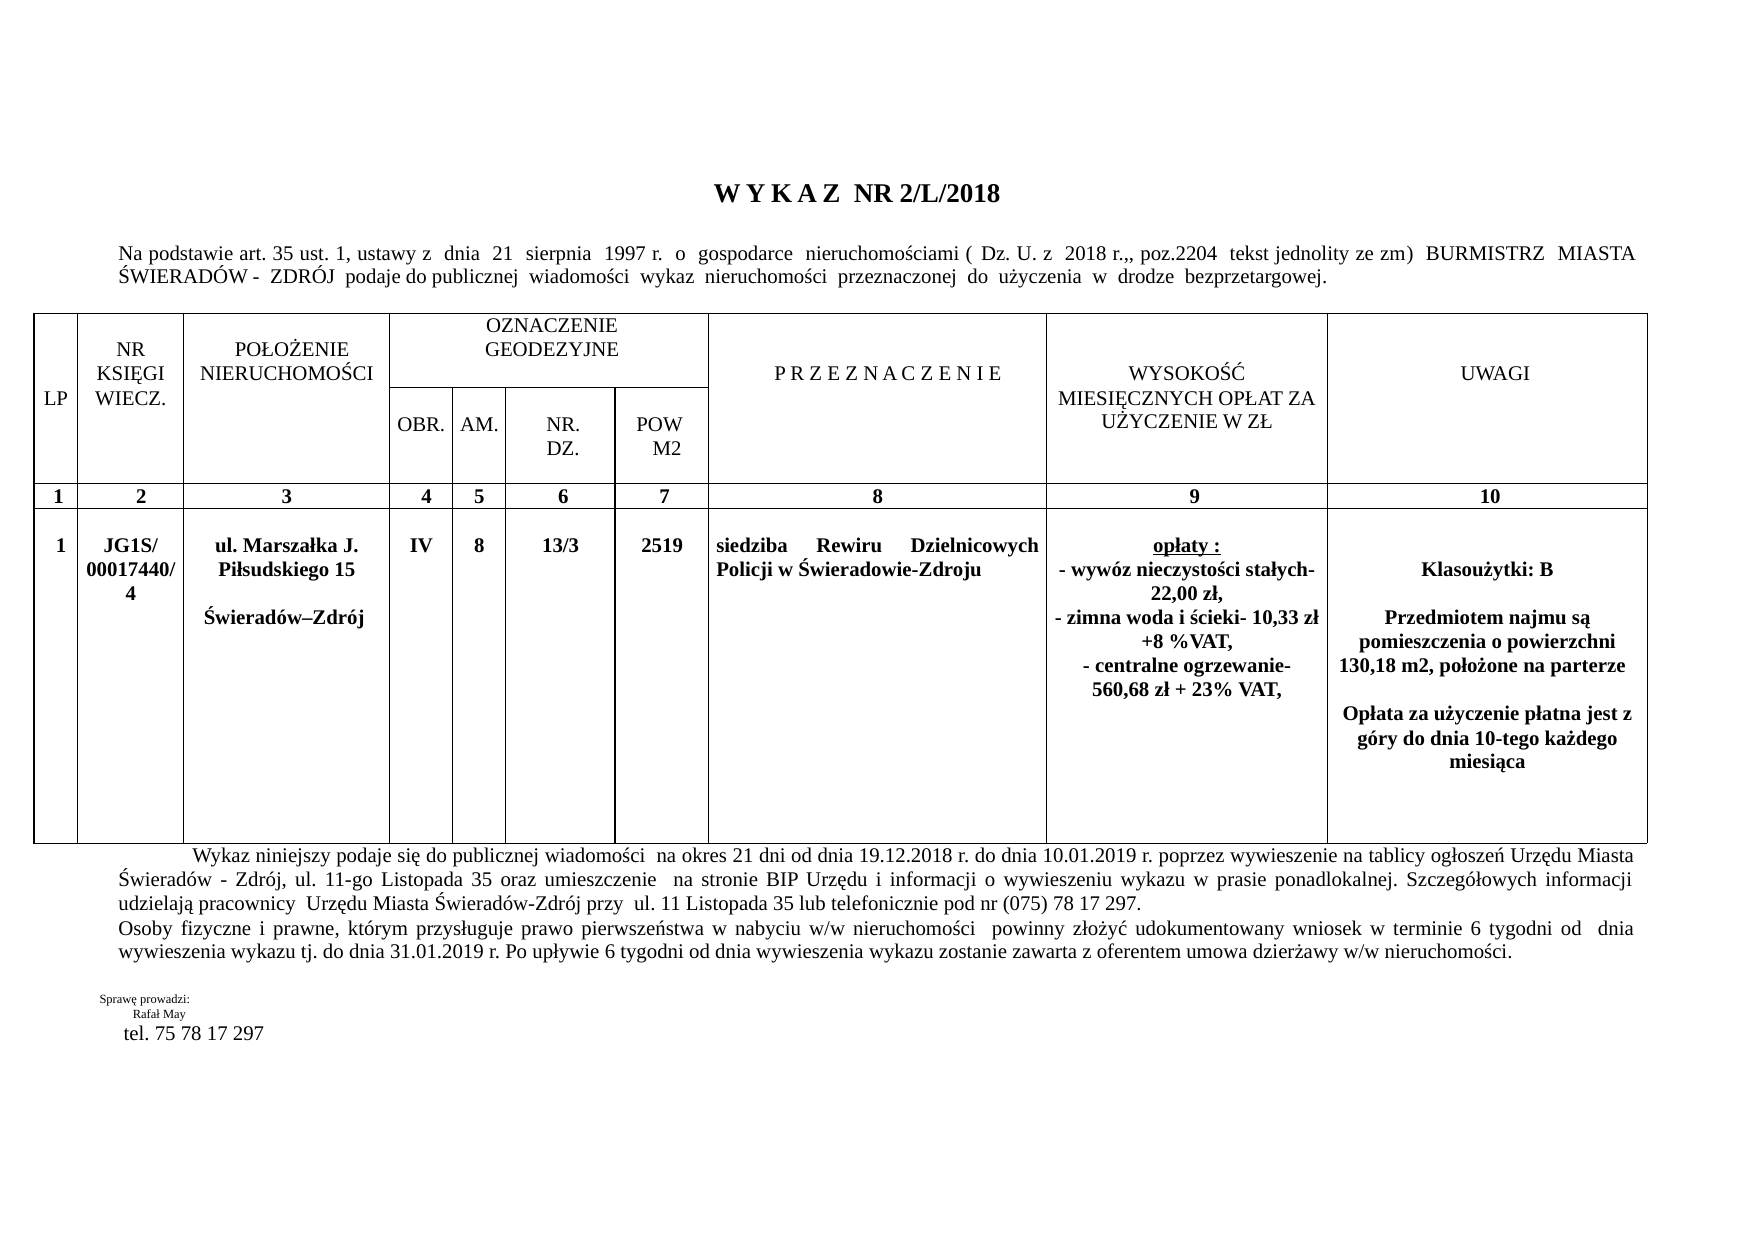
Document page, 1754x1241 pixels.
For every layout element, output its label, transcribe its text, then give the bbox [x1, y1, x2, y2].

table_cell 4 [390, 484, 452, 508]
table_cell 1 [35, 484, 77, 508]
table_cell siedziba Rewiru Dzielnicowych Policji w Świeradowie-Zdroju [709, 509, 1046, 843]
table_header Lp [35, 314, 77, 483]
table_cell 2 [78, 484, 183, 508]
table_cell AM. [453, 388, 505, 483]
text Wykaz niniejszy podaje się do publicznej wiadomości na okres 21 dni od dnia 19.12.2018 r. do dnia 10.01.2019 r. poprzez wywieszenie na tablicy ogłoszeń Urzędu Miasta Świeradów - Zdrój, ul. 11-go Listopada 35 oraz umieszczenie na stronie BIP Urzędu i informacji o wywieszeniu wykazu w prasie ponadlokalnej. Szczegółowych informacji udzielają pracownicy Urzędu Miasta Świeradów-Zdrój przy ul. 11 Listopada 35 lub telefonicznie pod nr (075) 78 17 297. [118, 844, 1636, 915]
table_cell NR. DZ. [506, 388, 614, 483]
table_header p r z e z n a c z e n i e [709, 314, 1046, 483]
table_header POŁOŻENIE NIERUCHOMOŚCI [184, 314, 389, 483]
text tel. 75 78 17 297 [118, 1021, 1636, 1045]
table_cell 8 [709, 484, 1046, 508]
table_header oZNACZENIE gEODEZYJNE [390, 314, 708, 387]
table_cell 1 [35, 509, 77, 843]
table_header nr Księgi Wiecz. [78, 314, 183, 483]
table_header uwagi [1328, 314, 1647, 483]
table_cell 9 [1047, 484, 1327, 508]
table_cell Klasoużytki: B Przedmiotem najmu są pomieszczenia o powierzchni 130,18 m2, położone na parterze Opłata za użyczenie płatna jest z góry do dnia 10-tego każdego miesiąca [1328, 509, 1647, 843]
text Osoby fizyczne i prawne, którym przysługuje prawo pierwszeństwa w nabyciu w/w nieruchomości powinny złożyć udokumentowany wniosek w terminie 6 tygodni od dnia wywieszenia wykazu tj. do dnia 31.01.2019 r. Po upływie 6 tygodni od dnia wywieszenia wykazu zostanie zawarta z oferentem umowa dzierżawy w/w nieruchomości. [118, 915, 1636, 963]
table_cell 3 [184, 484, 389, 508]
table_cell 6 [506, 484, 614, 508]
table_cell 13/3 [506, 509, 614, 843]
text Rafał May [6, 1007, 1636, 1021]
table_header WYSOKOŚĆ MIESIĘCZNYCH OPŁAT ZA UżYCZENIE w zł [1047, 314, 1327, 483]
table_cell IV [390, 509, 452, 843]
table_cell POW m2 [616, 388, 708, 483]
table_cell 10 [1328, 484, 1647, 508]
table_cell 2519 [616, 509, 708, 843]
table_cell oBR. [390, 388, 452, 483]
table_cell opłaty : - wywóz nieczystości stałych- 22,00 zł, - zimna woda i ścieki- 10,33 zł +8 %VAT, - centralne ogrzewanie- 560,68 zł + 23% VAT, [1047, 509, 1327, 843]
table_cell 5 [453, 484, 505, 508]
table_cell JG1S/00017440/4 [78, 509, 183, 843]
table_cell ul. Marszałka J. Piłsudskiego 15 Świeradów–Zdrój [184, 509, 389, 843]
text Sprawę prowadzi: [6, 992, 1636, 1007]
text Na podstawie art. 35 ust. 1, ustawy z dnia 21 sierpnia 1997 r. o gospodarce nieruchomościami ( Dz. U. z 2018 r.,, poz.2204 tekst jednolity ze zm) BURMISTRZ MIASTA ŚWIERADÓW - ZDRÓJ podaje do publicznej wiadomości wykaz nieruchomości przeznaczonej do użyczenia w drodze bezprzetargowej. [118, 240, 1636, 288]
text W Y K A Z NR 2/L/2018 [118, 171, 1636, 209]
table_cell 7 [616, 484, 708, 508]
table_cell 8 [453, 509, 505, 843]
